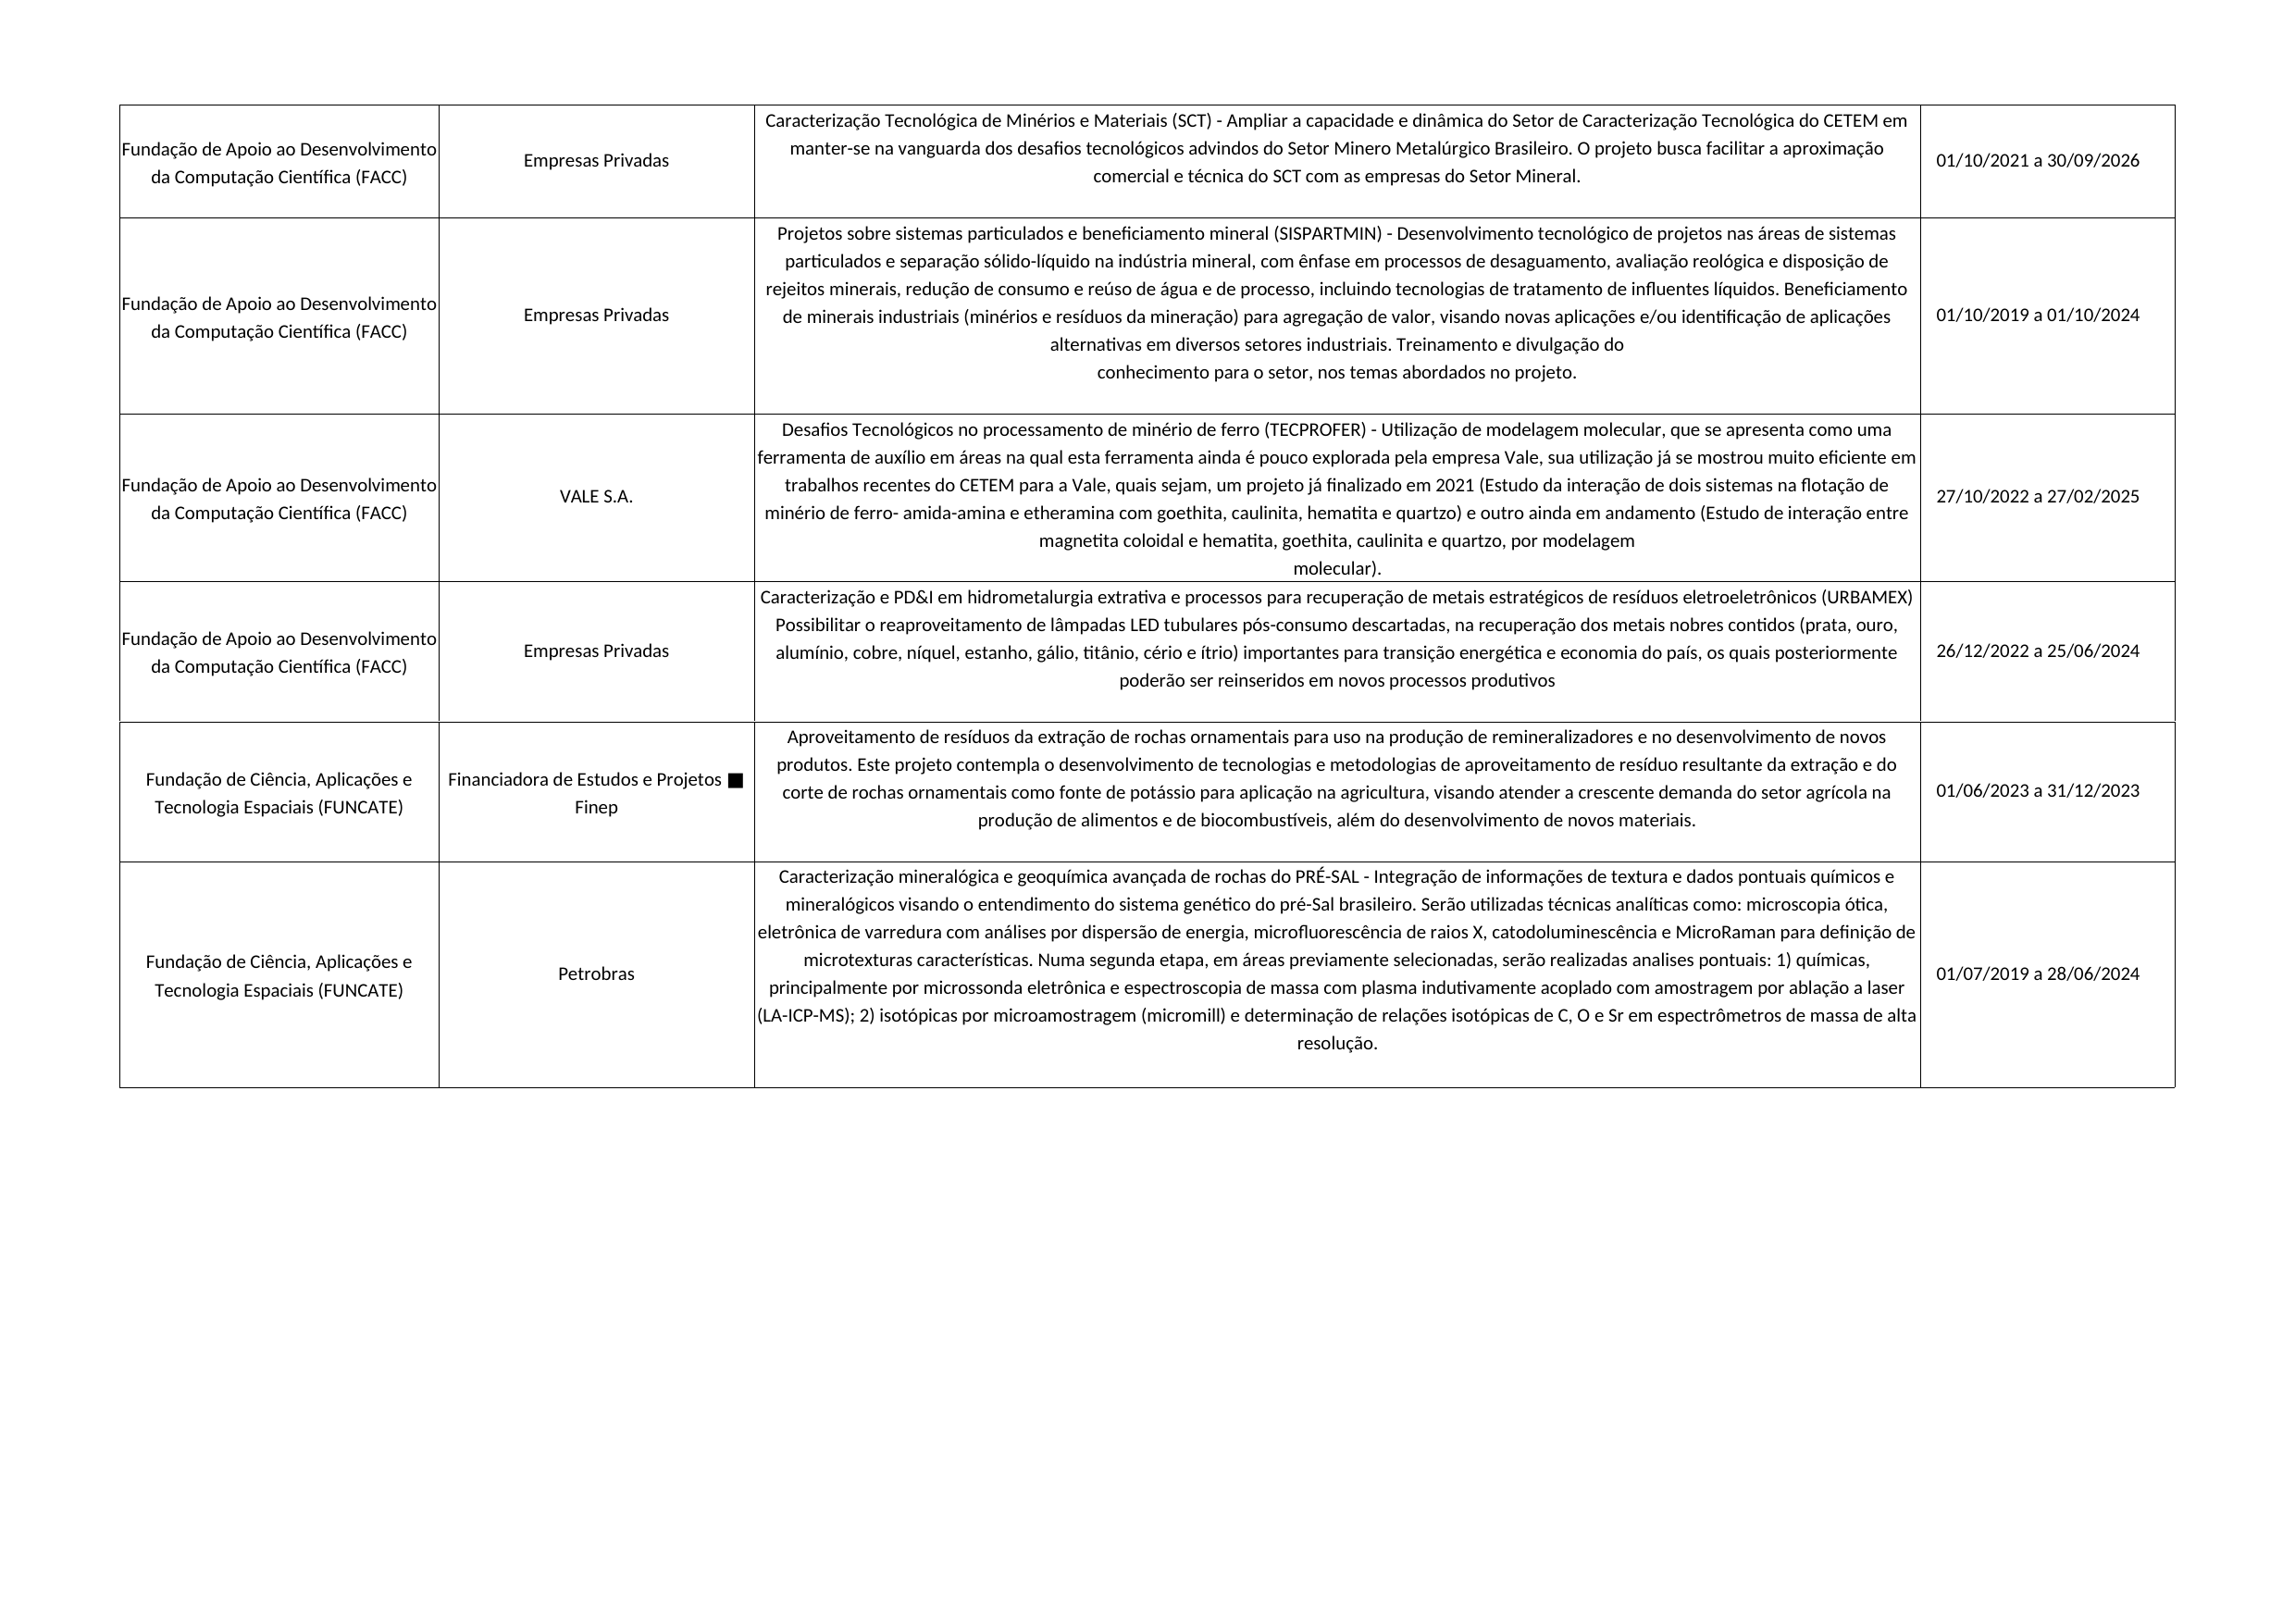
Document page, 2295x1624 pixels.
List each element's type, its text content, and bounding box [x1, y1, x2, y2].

table_cell 27/10/2022 a 27/02/2025 [1921, 415, 2175, 581]
table_cell 01/10/2019 a 01/10/2024 [1921, 218, 2175, 414]
table_cell 26/12/2022 a 25/06/2024 [1921, 582, 2175, 721]
table_cell Caracterização e PD&I em hidrometalurgia extrativa e processos para recuperação de metais estratégicos de resíduos eletroeletrônicos (URBAMEX) Possibilitar o reaproveitamento de lâmpadas LED tubulares pós-consumo descartadas, na recuperação dos metais nobres contidos (prata, ouro, alumínio, cobre, níquel, estanho, gálio, titânio, cério e ítrio) importantes para transição energética e economia do país, os quais posteriormente poderão ser reinseridos em novos processos produtivos [755, 692, 1920, 721]
table_cell VALE S.A. [440, 507, 754, 581]
table_cell Projetos sobre sistemas particulados e beneficiamento mineral (SISPARTMIN) - Desenvolvimento tecnológico de projetos nas áreas de sistemas particulados e separação sólido-líquido na indústria mineral, com ênfase em processos de desaguamento, avaliação reológica e disposição de rejeitos minerais, redução de consumo e reúso de água e de processo, incluindo tecnologias de tratamento de influentes líquidos. Beneficiamento de minerais industriais (minérios e resíduos da mineração) para agregação de valor, visando novas aplicações e/ou identificação de aplicações alternativas em diversos setores industriais. Treinamento e divulgação do conhecimento para o setor, nos temas abordados no projeto. [755, 384, 1920, 414]
table_header 01/10/2021 a 30/09/2026 [1921, 105, 2175, 217]
table_cell 01/06/2023 a 31/12/2023 [1921, 723, 2175, 862]
table_cell Fundação de Apoio ao Desenvolvimento da Computação Científica (FACC) [120, 218, 439, 288]
table_cell Financiadora de Estudos e Projetos ■ Finep [440, 723, 754, 763]
table_cell Fundação de Apoio ao Desenvolvimento da Computação Científica (FACC) [120, 343, 439, 414]
table_cell Empresas Privadas [440, 582, 754, 641]
table_cell Financiadora de Estudos e Projetos ■ Finep [440, 819, 754, 862]
table_cell Fundação de Ciência, Aplicações e Tecnologia Espaciais (FUNCATE) [120, 862, 439, 946]
table_header Fundação de Apoio ao Desenvolvimento da Computação Científica (FACC) [120, 105, 439, 133]
table_header Empresas Privadas [440, 105, 754, 152]
table_cell Empresas Privadas [440, 661, 754, 721]
table_cell Fundação de Apoio ao Desenvolvimento da Computação Científica (FACC) [120, 679, 439, 721]
table_cell Aproveitamento de resíduos da extração de rochas ornamentais para uso na produção de remineralizadores e no desenvolvimento de novos produtos. Este projeto contempla o desenvolvimento de tecnologias e metodologias de aproveitamento de resíduo resultante da extração e do corte de rochas ornamentais como fonte de potássio para aplicação na agricultura, visando atender a crescente demanda do setor agrícola na produção de alimentos e de biocombustíveis, além do desenvolvimento de novos materiais. [755, 833, 1920, 862]
table_header Empresas Privadas [440, 170, 754, 217]
table_cell Fundação de Ciência, Aplicações e Tecnologia Espaciais (FUNCATE) [120, 1002, 439, 1087]
table_cell Fundação de Apoio ao Desenvolvimento da Computação Científica (FACC) [120, 582, 439, 624]
table_cell Empresas Privadas [440, 326, 754, 414]
table_cell Caracterização mineralógica e geoquímica avançada de rochas do PRÉ-SAL - Integração de informações de textura e dados pontuais químicos e mineralógicos visando o entendimento do sistema genético do pré-Sal brasileiro. Serão utilizadas técnicas analíticas como: microscopia ótica, eletrônica de varredura com análises por dispersão de energia, microfluorescência de raios X, catodoluminescência e MicroRaman para definição de microtexturas características. Numa segunda etapa, em áreas previamente selecionadas, serão realizadas analises pontuais: 1) químicas, principalmente por microssonda eletrônica e espectroscopia de massa com plasma indutivamente acoplado com amostragem por ablação a laser (LA-ICP-MS); 2) isotópicas por microamostragem (micromill) e determinação de relações isotópicas de C, O e Sr em espectrômetros de massa de alta resolução. [755, 1056, 1920, 1087]
table_cell Fundação de Apoio ao Desenvolvimento da Computação Científica (FACC) [120, 415, 439, 470]
table_cell VALE S.A. [440, 415, 754, 488]
table_cell Petrobras [440, 862, 754, 964]
table_header Fundação de Apoio ao Desenvolvimento da Computação Científica (FACC) [120, 189, 439, 217]
table_cell 01/07/2019 a 28/06/2024 [1921, 862, 2175, 1087]
table_header Caracterização Tecnológica de Minérios e Materiais (SCT) - Ampliar a capacidade e dinâmica do Setor de Caracterização Tecnológica do CETEM em manter-se na vanguarda dos desafios tecnológicos advindos do Setor Minero Metalúrgico Brasileiro. O projeto busca facilitar a aproximação comercial e técnica do SCT com as empresas do Setor Mineral. [755, 188, 1920, 217]
table_cell Petrobras [440, 984, 754, 1087]
table_cell Fundação de Ciência, Aplicações e Tecnologia Espaciais (FUNCATE) [120, 723, 439, 763]
table_cell Empresas Privadas [440, 218, 754, 306]
table_cell Fundação de Ciência, Aplicações e Tecnologia Espaciais (FUNCATE) [120, 819, 439, 862]
table_cell Fundação de Apoio ao Desenvolvimento da Computação Científica (FACC) [120, 526, 439, 581]
